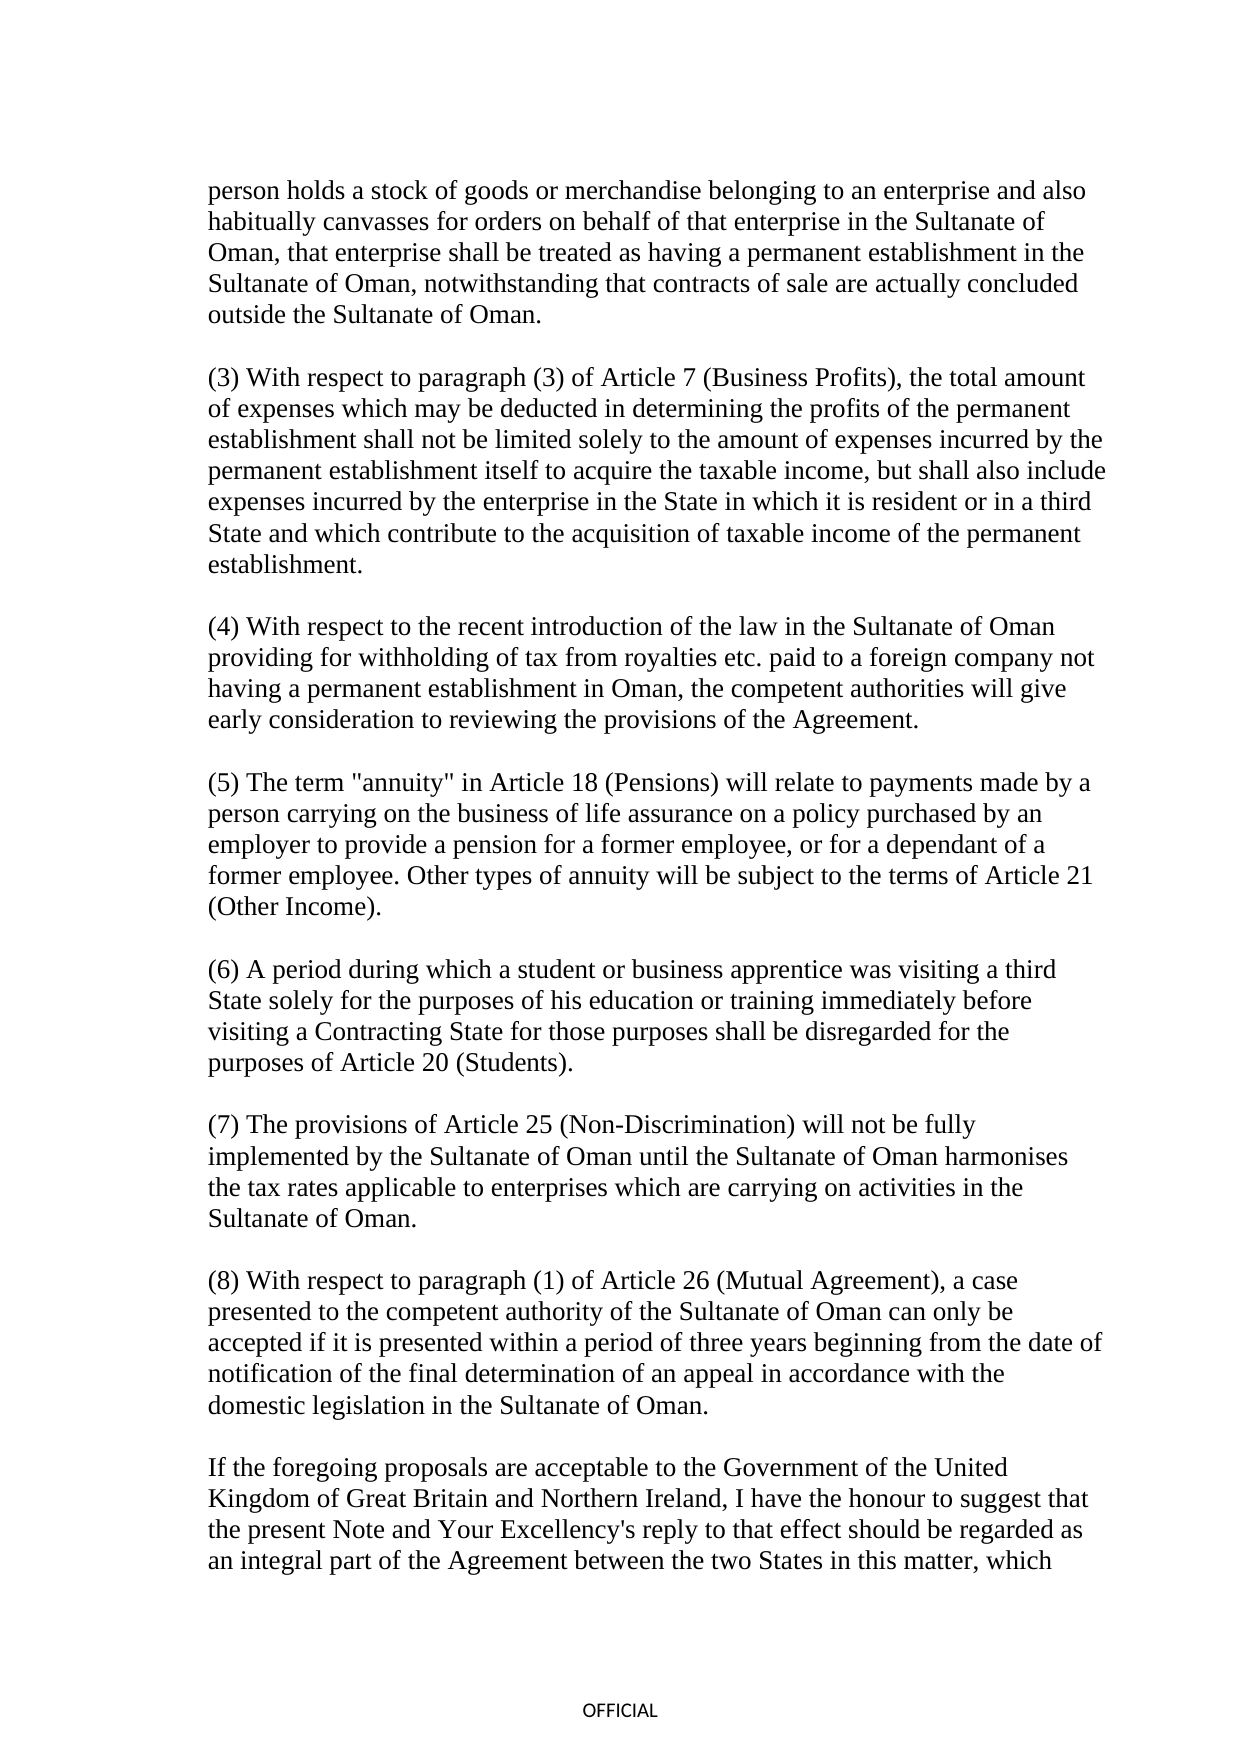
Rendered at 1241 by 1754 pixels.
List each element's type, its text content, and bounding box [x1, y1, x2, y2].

text person holds a stock of goods or merchandise belonging to an enterprise and also habitually canvasses for orders on behalf of that enterprise in the Sultanate of Oman, that enterprise shall be treated as having a permanent establishment in the Sultanate of Oman, notwithstanding that contracts of sale are actually concluded outside the Sultanate of Oman. (3) With respect to paragraph (3) of Article 7 (Business Profits), the total amount of expenses which may be deducted in determining the profits of the permanent establishment shall not be limited solely to the amount of expenses incurred by the permanent establishment itself to acquire the taxable income, but shall also include expenses incurred by the enterprise in the State in which it is resident or in a third State and which contribute to the acquisition of taxable income of the permanent establishment. (4) With respect to the recent introduction of the law in the Sultanate of Oman providing for withholding of tax from royalties etc. paid to a foreign company not having a permanent establishment in Oman, the competent authorities will give early consideration to reviewing the provisions of the Agreement. (5) The term "annuity" in Article 18 (Pensions) will relate to payments made by a person carrying on the business of life assurance on a policy purchased by an employer to provide a pension for a former employee, or for a dependant of a former employee. Other types of annuity will be subject to the terms of Article 21 (Other Income). (6) A period during which a student or business apprentice was visiting a third State solely for the purposes of his education or training immediately before visiting a Contracting State for those purposes shall be disregarded for the purposes of Article 20 (Students). (7) The provisions of Article 25 (Non-Discrimination) will not be fully implemented by the Sultanate of Oman until the Sultanate of Oman harmonises the tax rates applicable to enterprises which are carrying on activities in the Sultanate of Oman. (8) With respect to paragraph (1) of Article 26 (Mutual Agreement), a case presented to the competent authority of the Sultanate of Oman can only be accepted if it is presented within a period of three years beginning from the date of notification of the final determination of an appeal in accordance with the domestic legislation in the Sultanate of Oman. If the foregoing proposals are acceptable to the Government of the United Kingdom of Great Britain and Northern Ireland, I have the honour to suggest that the present Note and Your Excellency's reply to that effect should be regarded as an integral part of the Agreement between the two States in this matter, which [208, 174, 1108, 1576]
